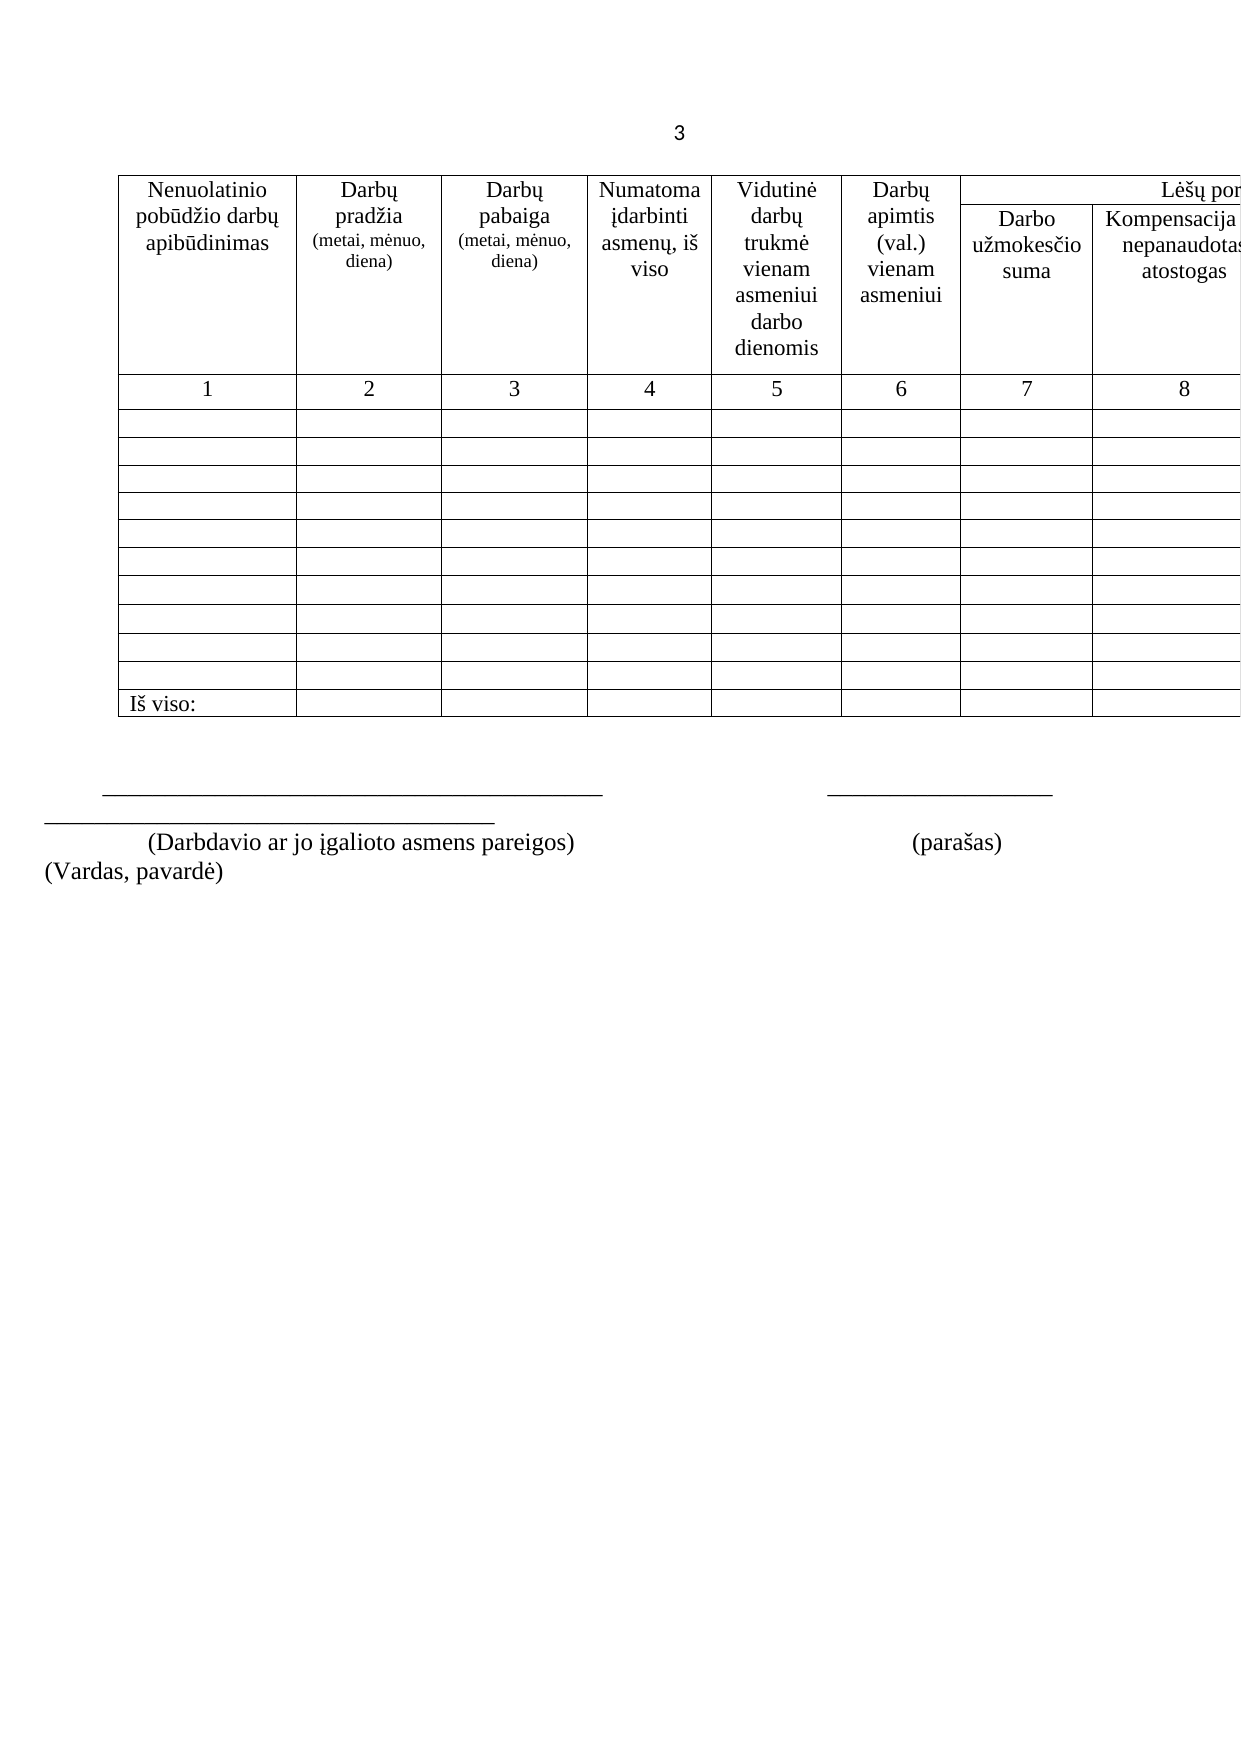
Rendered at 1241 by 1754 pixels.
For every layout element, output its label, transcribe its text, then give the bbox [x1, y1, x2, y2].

table_cell [119, 520, 296, 547]
table_cell [712, 520, 841, 547]
table_cell [961, 662, 1092, 689]
table_cell [842, 690, 960, 716]
table_cell [588, 410, 711, 437]
table_cell [1093, 576, 1240, 604]
table_cell [842, 410, 960, 437]
table_cell [842, 605, 960, 633]
table_cell [712, 438, 841, 464]
table_cell 3 [442, 375, 587, 408]
table_cell [961, 690, 1092, 716]
table_cell [961, 520, 1092, 547]
table_cell [119, 662, 296, 689]
table_cell [297, 466, 441, 492]
table_cell [442, 548, 587, 575]
table_cell [297, 493, 441, 519]
table_cell [961, 576, 1092, 604]
table_cell [1093, 634, 1240, 661]
table_cell 7 [961, 375, 1092, 408]
table_cell [1093, 438, 1240, 464]
table_cell [712, 634, 841, 661]
table_cell [297, 634, 441, 661]
table_cell [119, 466, 296, 492]
table_header Darbų apimtis (val.) vienam asmeniui [842, 176, 960, 374]
table_cell [1093, 410, 1240, 437]
table_cell [1093, 662, 1240, 689]
table_cell Darbo užmokesčio suma [961, 205, 1092, 374]
table_cell [842, 576, 960, 604]
table_cell [588, 576, 711, 604]
table_cell [442, 493, 587, 519]
table_cell [588, 520, 711, 547]
table_cell [712, 548, 841, 575]
table_cell [842, 662, 960, 689]
table_cell [588, 493, 711, 519]
table_cell [1093, 466, 1240, 492]
table_cell [588, 690, 711, 716]
table_cell [842, 493, 960, 519]
table_cell [961, 438, 1092, 464]
table_cell [961, 548, 1092, 575]
table_cell [842, 438, 960, 464]
table_cell [1093, 690, 1240, 716]
table_cell [297, 605, 441, 633]
table_cell [842, 634, 960, 661]
table_cell [588, 438, 711, 464]
table_cell 5 [712, 375, 841, 408]
table_cell [297, 410, 441, 437]
table_cell [588, 605, 711, 633]
table_cell [119, 605, 296, 633]
table_cell [1093, 520, 1240, 547]
table_cell [842, 520, 960, 547]
table_cell [297, 438, 441, 464]
table_cell [297, 662, 441, 689]
table_cell [297, 548, 441, 575]
table_cell 8 [1093, 375, 1240, 408]
table_cell [1093, 493, 1240, 519]
text ________________________________________ __________________ ____________________________________ [44, 770, 1122, 827]
table_cell [119, 438, 296, 464]
table_cell [119, 410, 296, 437]
table_cell [119, 548, 296, 575]
table_cell [712, 466, 841, 492]
table_cell [712, 605, 841, 633]
table_cell [712, 662, 841, 689]
table_cell [442, 410, 587, 437]
table_cell [442, 690, 587, 716]
table_cell [712, 493, 841, 519]
table_cell [588, 466, 711, 492]
table_cell Kompensacija už nepanaudotas atostogas [1093, 205, 1240, 374]
table_header Darbų pabaiga (metai, mėnuo, diena) [442, 176, 587, 374]
table_cell [119, 576, 296, 604]
table_cell [297, 690, 441, 716]
table_cell Iš viso: [119, 690, 296, 716]
table_cell [442, 662, 587, 689]
table_cell [961, 410, 1092, 437]
table_cell [961, 634, 1092, 661]
table_header Nenuolatinio pobūdžio darbų apibūdinimas [119, 176, 296, 374]
table_cell [442, 605, 587, 633]
table_header Darbų pradžia (metai, mėnuo, diena) [297, 176, 441, 374]
table_cell [712, 690, 841, 716]
table_cell [442, 438, 587, 464]
table_cell [588, 548, 711, 575]
table_header Lėšų poreikis, Eur [961, 176, 1240, 204]
table_cell [297, 576, 441, 604]
table_cell [588, 634, 711, 661]
table_cell [961, 466, 1092, 492]
table_cell [442, 466, 587, 492]
table_header Vidutinė darbų trukmė vienam asmeniui darbo dienomis [712, 176, 841, 374]
table_cell [442, 634, 587, 661]
table_cell [961, 493, 1092, 519]
table_cell 1 [119, 375, 296, 408]
text (Darbdavio ar jo įgalioto asmens pareigos) (parašas) (Vardas, pavardė) [44, 827, 1122, 885]
table_header Numatoma įdarbinti asmenų, iš viso [588, 176, 711, 374]
table_cell [842, 548, 960, 575]
table_cell [119, 634, 296, 661]
table_cell [712, 410, 841, 437]
table_cell 2 [297, 375, 441, 408]
table_cell [442, 576, 587, 604]
table_cell 4 [588, 375, 711, 408]
table_cell [588, 662, 711, 689]
table_cell [119, 493, 296, 519]
table_cell [712, 576, 841, 604]
table_cell [442, 520, 587, 547]
table_cell [1093, 548, 1240, 575]
table_cell [842, 466, 960, 492]
table_cell [1093, 605, 1240, 633]
table_cell [961, 605, 1092, 633]
table_cell [297, 520, 441, 547]
table_cell 6 [842, 375, 960, 408]
